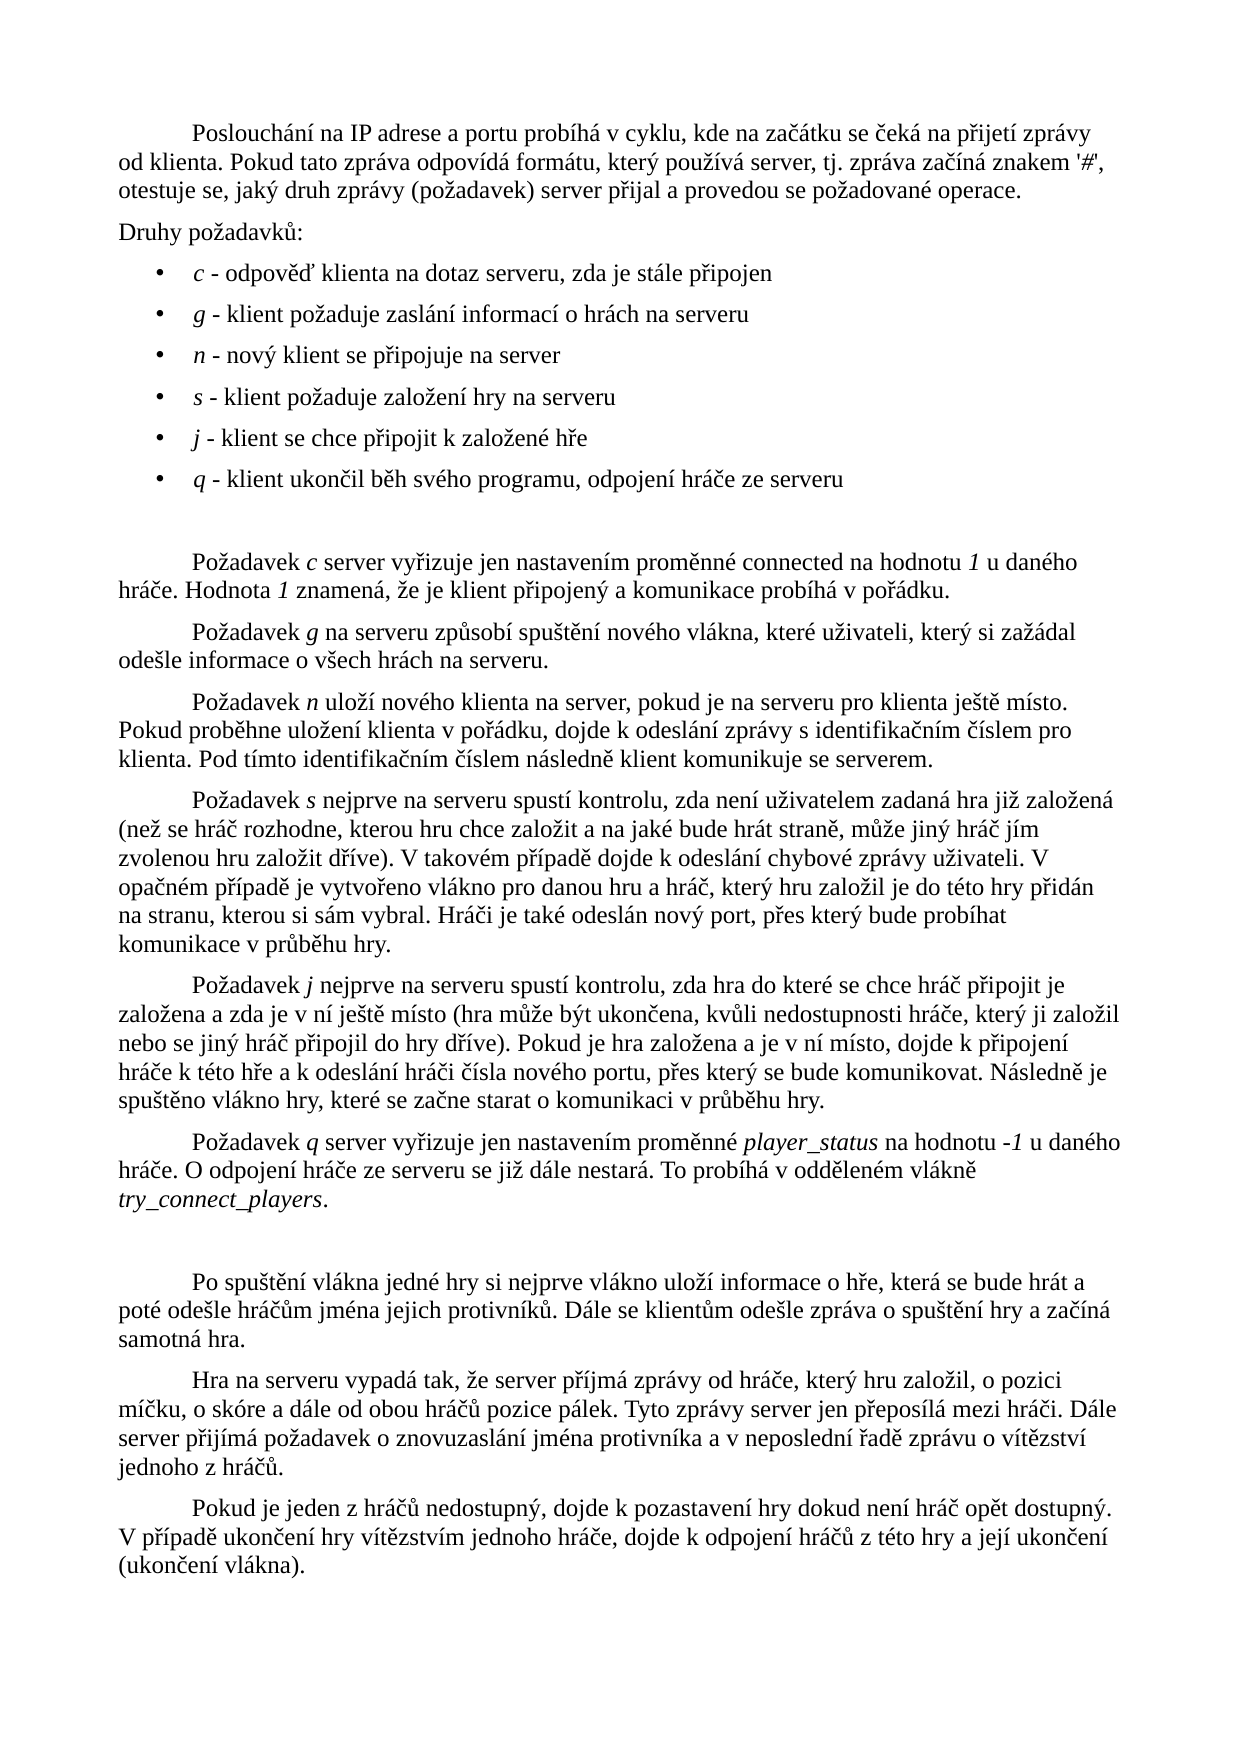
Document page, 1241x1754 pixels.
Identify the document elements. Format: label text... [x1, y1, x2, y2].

list j - klient se chce připojit k založené hře [156, 423, 1122, 452]
text Po spuštění vlákna jedné hry si nejprve vlákno uloží informace o hře, která se bude hrát a poté odešle hráčům jména jejich protivníků. Dále se klientům odešle zpráva o spuštění hry a začíná samotná hra. [118, 1267, 1122, 1353]
text Hra na serveru vypadá tak, že server příjmá zprávy od hráče, který hru založil, o pozici míčku, o skóre a dále od obou hráčů pozice pálek. Tyto zprávy server jen přeposílá mezi hráči. Dále server přijímá požadavek o znovuzaslání jména protivníka a v neposlední řadě zprávu o vítězství jednoho z hráčů. [118, 1366, 1122, 1481]
text Požadavek q server vyřizuje jen nastavením proměnné player_status na hodnotu -1 u daného hráče. O odpojení hráče ze serveru se již dále nestará. To probíhá v odděleném vlákně try_connect_players. [118, 1127, 1122, 1213]
list q - klient ukončil běh svého programu, odpojení hráče ze serveru [156, 464, 1122, 493]
list c - odpověď klienta na dotaz serveru, zda je stále připojen [156, 258, 1122, 287]
text Druhy požadavků: [118, 217, 1122, 246]
text Požadavek c server vyřizuje jen nastavením proměnné connected na hodnotu 1 u daného hráče. Hodnota 1 znamená, že je klient připojený a komunikace probíhá v pořádku. [118, 547, 1122, 604]
text Pokud je jeden z hráčů nedostupný, dojde k pozastavení hry dokud není hráč opět dostupný. V případě ukončení hry vítězstvím jednoho hráče, dojde k odpojení hráčů z této hry a její ukončení (ukončení vlákna). [118, 1493, 1122, 1579]
list g - klient požaduje zaslání informací o hrách na serveru [156, 299, 1122, 328]
text Poslouchání na IP adrese a portu probíhá v cyklu, kde na začátku se čeká na přijetí zprávy od klienta. Pokud tato zpráva odpovídá formátu, který používá server, tj. zpráva začíná znakem '#', otestuje se, jaký druh zprávy (požadavek) server přijal a provedou se požadované operace. [118, 118, 1122, 204]
text Požadavek j nejprve na serveru spustí kontrolu, zda hra do které se chce hráč připojit je založena a zda je v ní ještě místo (hra může být ukončena, kvůli nedostupnosti hráče, který ji založil nebo se jiný hráč připojil do hry dříve). Pokud je hra založena a je v ní místo, dojde k připojení hráče k této hře a k odeslání hráči čísla nového portu, přes který se bude komunikovat. Následně je spuštěno vlákno hry, které se začne starat o komunikaci v průběhu hry. [118, 971, 1122, 1114]
list s - klient požaduje založení hry na serveru [156, 382, 1122, 411]
text Požadavek s nejprve na serveru spustí kontrolu, zda není uživatelem zadaná hra již založená (než se hráč rozhodne, kterou hru chce založit a na jaké bude hrát straně, může jiný hráč jím zvolenou hru založit dříve). V takovém případě dojde k odeslání chybové zprávy uživateli. V opačném případě je vytvořeno vlákno pro danou hru a hráč, který hru založil je do této hry přidán na stranu, kterou si sám vybral. Hráči je také odeslán nový port, přes který bude probíhat komunikace v průběhu hry. [118, 786, 1122, 958]
list n - nový klient se připojuje na server [156, 341, 1122, 369]
text Požadavek n uloží nového klienta na server, pokud je na serveru pro klienta ještě místo. Pokud proběhne uložení klienta v pořádku, dojde k odeslání zprávy s identifikačním číslem pro klienta. Pod tímto identifikačním číslem následně klient komunikuje se serverem. [118, 687, 1122, 773]
text Požadavek g na serveru způsobí spuštění nového vlákna, které uživateli, který si zažádal odešle informace o všech hrách na serveru. [118, 617, 1122, 674]
